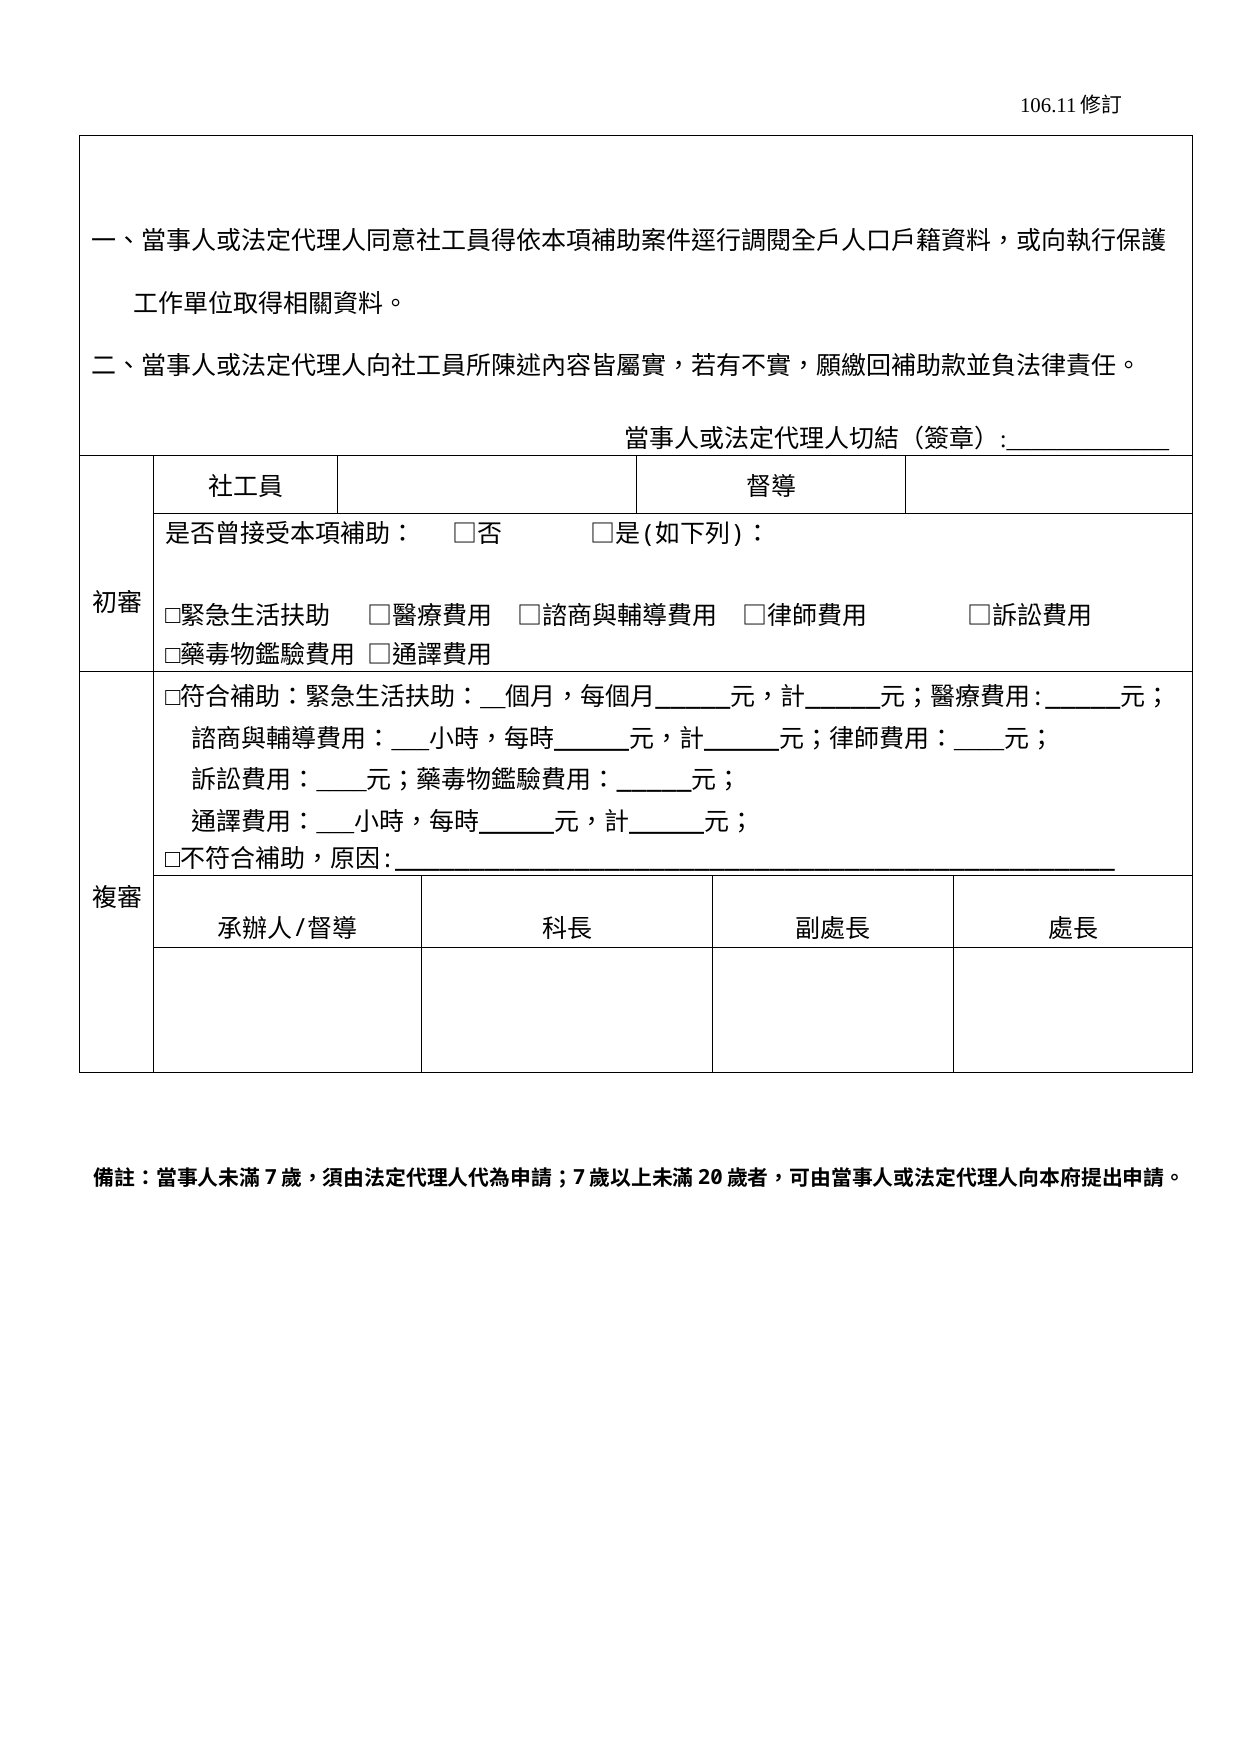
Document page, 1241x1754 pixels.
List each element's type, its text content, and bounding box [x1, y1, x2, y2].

table_cell 科長 [422, 876, 712, 947]
table_cell 複審 [80, 672, 153, 1072]
table_cell 初審 [80, 456, 153, 671]
table_cell [154, 948, 421, 1072]
table_cell 一、當事人或法定代理人同意社工員得依本項補助案件逕行調閱全戶人口戶籍資料，或向執行保護工作單位取得相關資料。 二、當事人或法定代理人向社工員所陳述內容皆屬實，若有不實，願繳回補助款並負法律責任。 當事人或法定代理人切結（簽章）:_____________ [80, 136, 1192, 455]
table_cell 承辦人/督導 [154, 876, 421, 947]
table_cell [713, 948, 953, 1072]
table_cell [338, 456, 636, 512]
table_cell 是否曾接受本項補助： □否 □是(如下列)： □緊急生活扶助 □醫療費用 □諮商與輔導費用 □律師費用 □訴訟費用 □藥毒物鑑驗費用 □通譯費用 [154, 514, 1192, 671]
table_cell [422, 948, 712, 1072]
table_cell □符合補助：緊急生活扶助：__個月，每個月_____元，計_____元；醫療費用:_____元； 諮商與輔導費用：___小時，每時_____元，計_____元；律師費用：____元； 訴訟費用：____元；藥毒物鑑驗費用：_____元； 通譯費用：___小時，每時_____元，計_____元； □不符合補助，原因:________________________________________________ [154, 672, 1192, 875]
table_cell [954, 948, 1192, 1072]
table_cell 處長 [954, 876, 1192, 947]
table_cell 督導 [637, 456, 905, 512]
table_cell 社工員 [154, 456, 337, 512]
table_cell [906, 456, 1192, 512]
table_cell 副處長 [713, 876, 953, 947]
text 備註：當事人未滿7歲，須由法定代理人代為申請；7歲以上未滿20歲者，可由當事人或法定代理人向本府提出申請。 [6, 1135, 1240, 1197]
